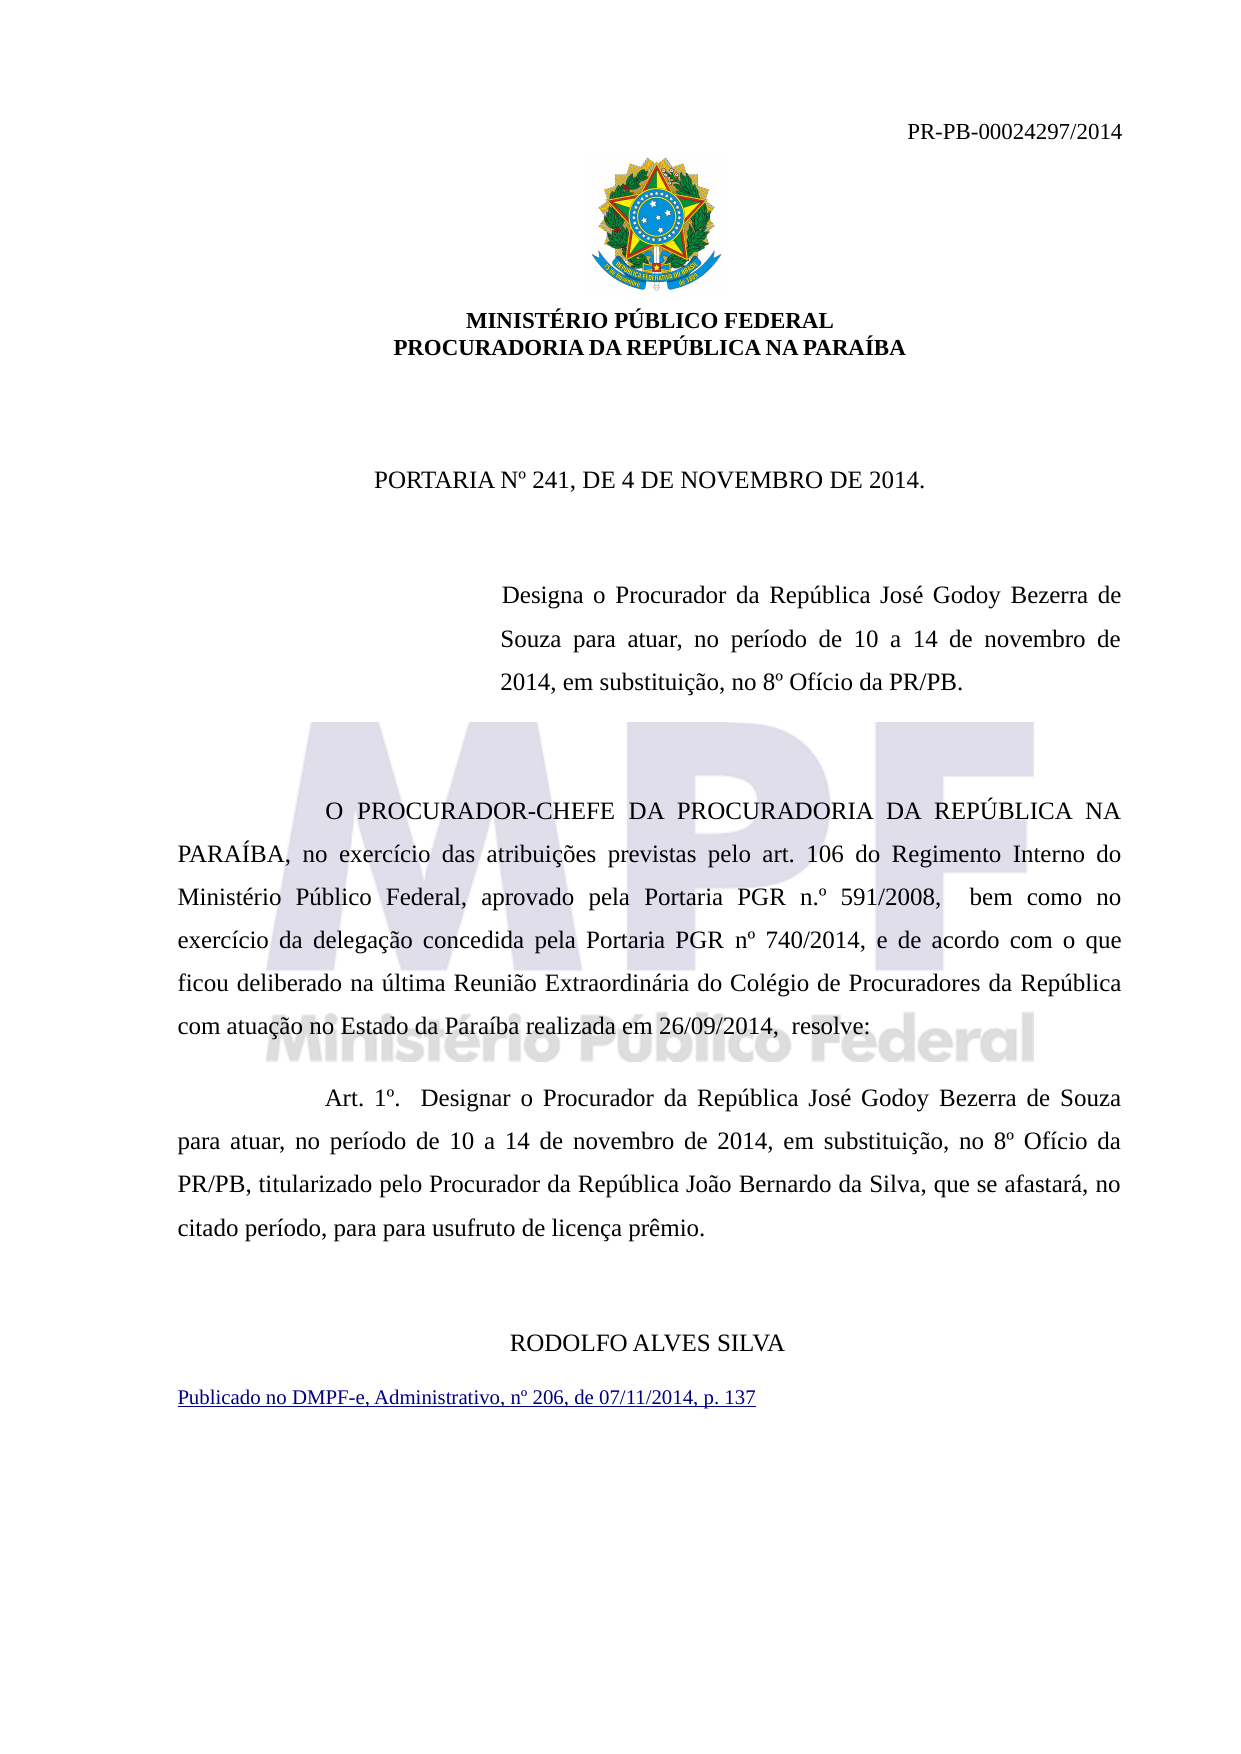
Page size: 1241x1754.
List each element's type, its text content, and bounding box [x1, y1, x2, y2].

text Art. 1º. Designar o Procurador da República José Godoy Bezerra de Souza para atuar, no período de 10 a 14 de novembro de 2014, em substituição, no 8º Ofício da PR/PB, titularizado pelo Procurador da República João Bernardo da Silva, que se afastará, no citado período, para para usufruto de licença prêmio. [177, 1083, 1122, 1241]
text MINISTÉRIO PÚBLICO FEDERAL [177, 307, 1122, 334]
picture [266, 1040, 1034, 1062]
text PORTARIA Nº 241, DE 4 DE NOVEMBRO DE 2014. [177, 466, 1122, 494]
text PROCURADORIA DA REPÚBLICA NA PARAÍBA [177, 334, 1122, 360]
picture [266, 722, 1034, 796]
text RODOLFO ALVES SILVA [177, 1328, 1122, 1356]
text O PROCURADOR-CHEFE DA PROCURADORIA DA REPÚBLICA NA PARAÍBA, no exercício das atribuições previstas pelo art. 106 do Regimento Interno do Ministério Público Federal, aprovado pela Portaria PGR n.º 591/2008, bem como no exercício da delegação concedida pela Portaria PGR nº 740/2014, e de acordo com o que ficou deliberado na última Reunião Extraordinária do Colégio de Procuradores da República com atuação no Estado da Paraíba realizada em 26/09/2014, resolve: [177, 796, 1122, 1040]
text PR-PB-00024297/2014 [177, 118, 1122, 144]
picture [587, 155, 726, 294]
text Designa o Procurador da República José Godoy Bezerra de Souza para atuar, no período de 10 a 14 de novembro de 2014, em substituição, no 8º Ofício da PR/PB. [500, 581, 1122, 696]
text Publicado no DMPF-e, Administrativo, nº 206, de 07/11/2014, p. 137 [177, 1385, 1122, 1409]
